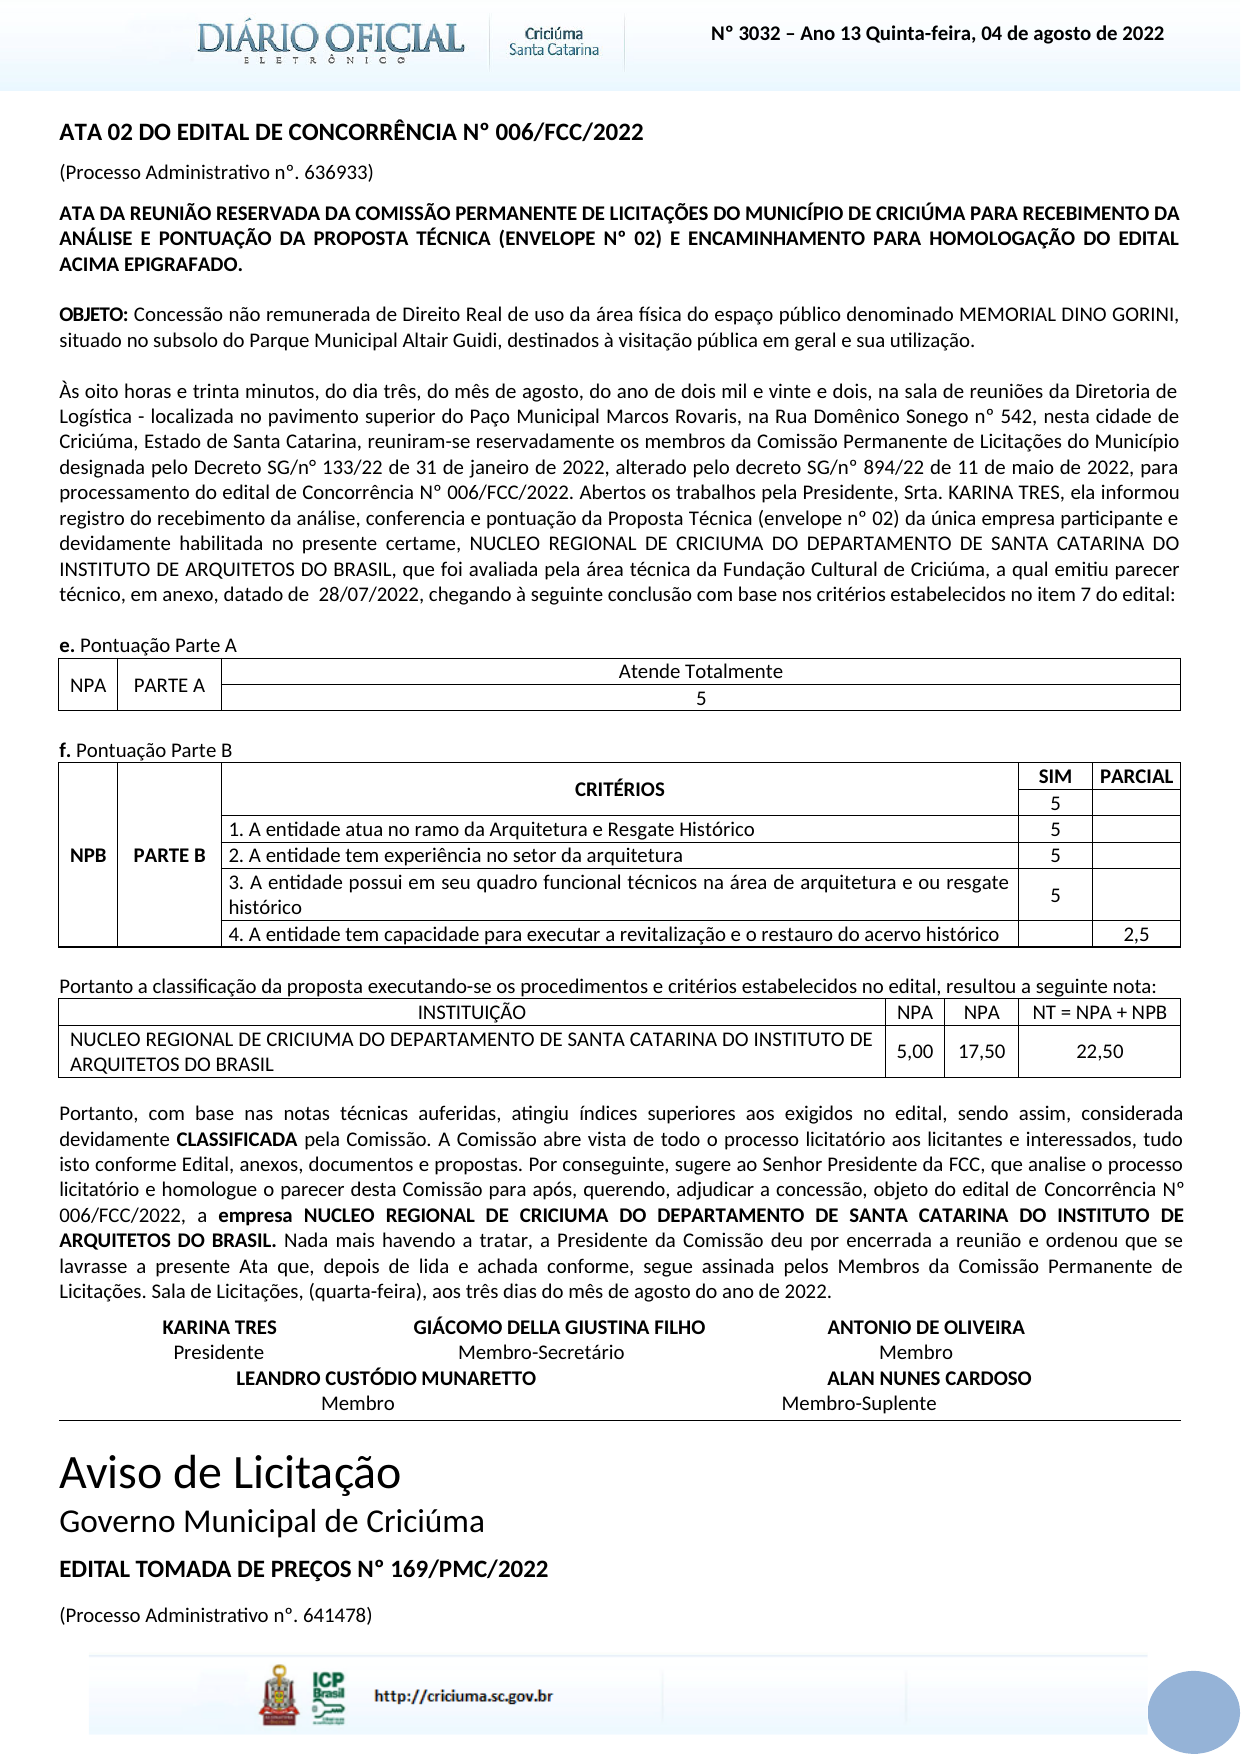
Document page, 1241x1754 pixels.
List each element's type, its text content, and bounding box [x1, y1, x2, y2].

table_cell 3. A entidade possui em seu quadro funcional técnicos na área de arquitetura e ou resgate histórico [222, 869, 1018, 920]
text Às oito horas e trinta minutos, do dia três, do mês de agosto, do ano de dois mil e vinte e dois, na sala de reuniões da Diretoria de Logística - localizada no pavimento superior do Paço Municipal Marcos Rovaris, na Rua Domênico Sonego nº 542, nesta cidade de Criciúma, Estado de Santa Catarina, reuniram-se reservadamente os membros da Comissão Permanente de Licitações do Município designada pelo Decreto SG/n° 133/22 de 31 de janeiro de 2022, alterado pelo decreto SG/nº 894/22 de 11 de maio de 2022, para processamento do edital de Concorrência Nº 006/FCC/2022. Abertos os trabalhos pela Presidente, Srta. KARINA TRES, ela informou registro do recebimento da análise, conferencia e pontuação da Proposta Técnica (envelope nº 02) da única empresa participante e devidamente habilitada no presente certame, NUCLEO REGIONAL DE CRICIUMA DO DEPARTAMENTO DE SANTA CATARINA DO INSTITUTO DE ARQUITETOS DO BRASIL, que foi avaliada pela área técnica da Fundação Cultural de Criciúma, a qual emitiu parecer técnico, em anexo, datado de 28/07/2022, chegando à seguinte conclusão com base nos critérios estabelecidos no item 7 do edital: [59, 378, 1181, 607]
table_cell 5 [222, 685, 1180, 710]
text Portanto a classificação da proposta executando-se os procedimentos e critérios estabelecidos no edital, resultou a seguinte nota: [59, 973, 1181, 998]
text e. Pontuação Parte A [59, 632, 1181, 657]
text KARINA TRES GIÁCOMO DELLA GIUSTINA FILHO ANTONIO DE OLIVEIRA [89, 1314, 1181, 1339]
table_header NPA [945, 999, 1018, 1025]
table_cell 2,5 [1093, 921, 1180, 946]
table_cell [1093, 869, 1180, 920]
table_cell [1093, 843, 1180, 868]
text Aviso de Licitação [59, 1442, 1181, 1500]
table_header CRITÉRIOS [222, 763, 1018, 815]
table_header NPA [886, 999, 944, 1025]
text f. Pontuação Parte B [59, 737, 1181, 762]
text Membro Membro-Suplente [162, 1390, 1181, 1416]
table_header NPB [59, 763, 117, 946]
table_cell [1093, 790, 1180, 815]
table_header NT = NPA + NPB [1019, 999, 1180, 1025]
table_cell 4. A entidade tem capacidade para executar a revitalização e o restauro do acervo histórico [222, 921, 1018, 946]
table_header PARTE A [118, 659, 221, 710]
table_cell 5 [1019, 790, 1092, 815]
table_cell [1019, 921, 1092, 946]
table_cell 22,50 [1019, 1026, 1180, 1077]
table_cell 5 [1019, 869, 1092, 920]
table_cell 5 [1019, 843, 1092, 868]
table_cell 17,50 [945, 1026, 1018, 1077]
text Governo Municipal de Criciúma [59, 1500, 1181, 1541]
table_cell NUCLEO REGIONAL DE CRICIUMA DO DEPARTAMENTO DE SANTA CATARINA DO INSTITUTO DE ARQUITETOS DO BRASIL [59, 1026, 885, 1077]
text Presidente Membro-Secretário Membro [89, 1339, 1181, 1365]
table_cell 2. A entidade tem experiência no setor da arquitetura [222, 843, 1018, 868]
table_cell 1. A entidade atua no ramo da Arquitetura e Resgate Histórico [222, 816, 1018, 842]
table_cell 5,00 [886, 1026, 944, 1077]
table_header Atende Totalmente [222, 659, 1180, 684]
table_header NPA [59, 659, 117, 710]
table_header INSTITUIÇÃO [59, 999, 885, 1025]
text EDITAL TOMADA DE PREÇOS Nº 169/PMC/2022 [59, 1553, 1181, 1584]
table_header SIM [1019, 763, 1092, 789]
text ATA 02 DO EDITAL DE CONCORRÊNCIA Nº 006/FCC/2022 [59, 116, 1181, 147]
table_header PARCIAL [1093, 763, 1180, 789]
text (Processo Administrativo nº. 641478) [59, 1602, 1181, 1627]
text LEANDRO CUSTÓDIO MUNARETTO ALAN NUNES CARDOSO [162, 1365, 1181, 1390]
table_cell [1093, 816, 1180, 842]
text Portanto, com base nas notas técnicas auferidas, atingiu índices superiores aos exigidos no edital, sendo assim, considerada devidamente CLASSIFICADA pela Comissão. A Comissão abre vista de todo o processo licitatório aos licitantes e interessados, tudo isto conforme Edital, anexos, documentos e propostas. Por conseguinte, sugere ao Senhor Presidente da FCC, que analise o processo licitatório e homologue o parecer desta Comissão para após, querendo, adjudicar a concessão, objeto do edital de Concorrência Nº 006/FCC/2022, a empresa NUCLEO REGIONAL DE CRICIUMA DO DEPARTAMENTO DE SANTA CATARINA DO INSTITUTO DE ARQUITETOS DO BRASIL. Nada mais havendo a tratar, a Presidente da Comissão deu por encerrada a reunião e ordenou que se lavrasse a presente Ata que, depois de lida e achada conforme, segue assinada pelos Membros da Comissão Permanente de Licitações. Sala de Licitações, (quarta-feira), aos três dias do mês de agosto do ano de 2022. [59, 1100, 1185, 1304]
table_header PARTE B [118, 763, 221, 946]
text ATA DA REUNIÃO RESERVADA DA COMISSÃO PERMANENTE DE LICITAÇÕES DO MUNICÍPIO DE CRICIÚMA PARA RECEBIMENTO DA ANÁLISE E PONTUAÇÃO DA PROPOSTA TÉCNICA (ENVELOPE Nº 02) E ENCAMINHAMENTO PARA HOMOLOGAÇÃO DO EDITAL ACIMA EPIGRAFADO. [59, 200, 1181, 276]
text OBJETO: Concessão não remunerada de Direito Real de uso da área física do espaço público denominado MEMORIAL DINO GORINI, situado no subsolo do Parque Municipal Altair Guidi, destinados à visitação pública em geral e sua utilização. [59, 302, 1181, 352]
text (Processo Administrativo nº. 636933) [59, 159, 1181, 185]
table_cell 5 [1019, 816, 1092, 842]
